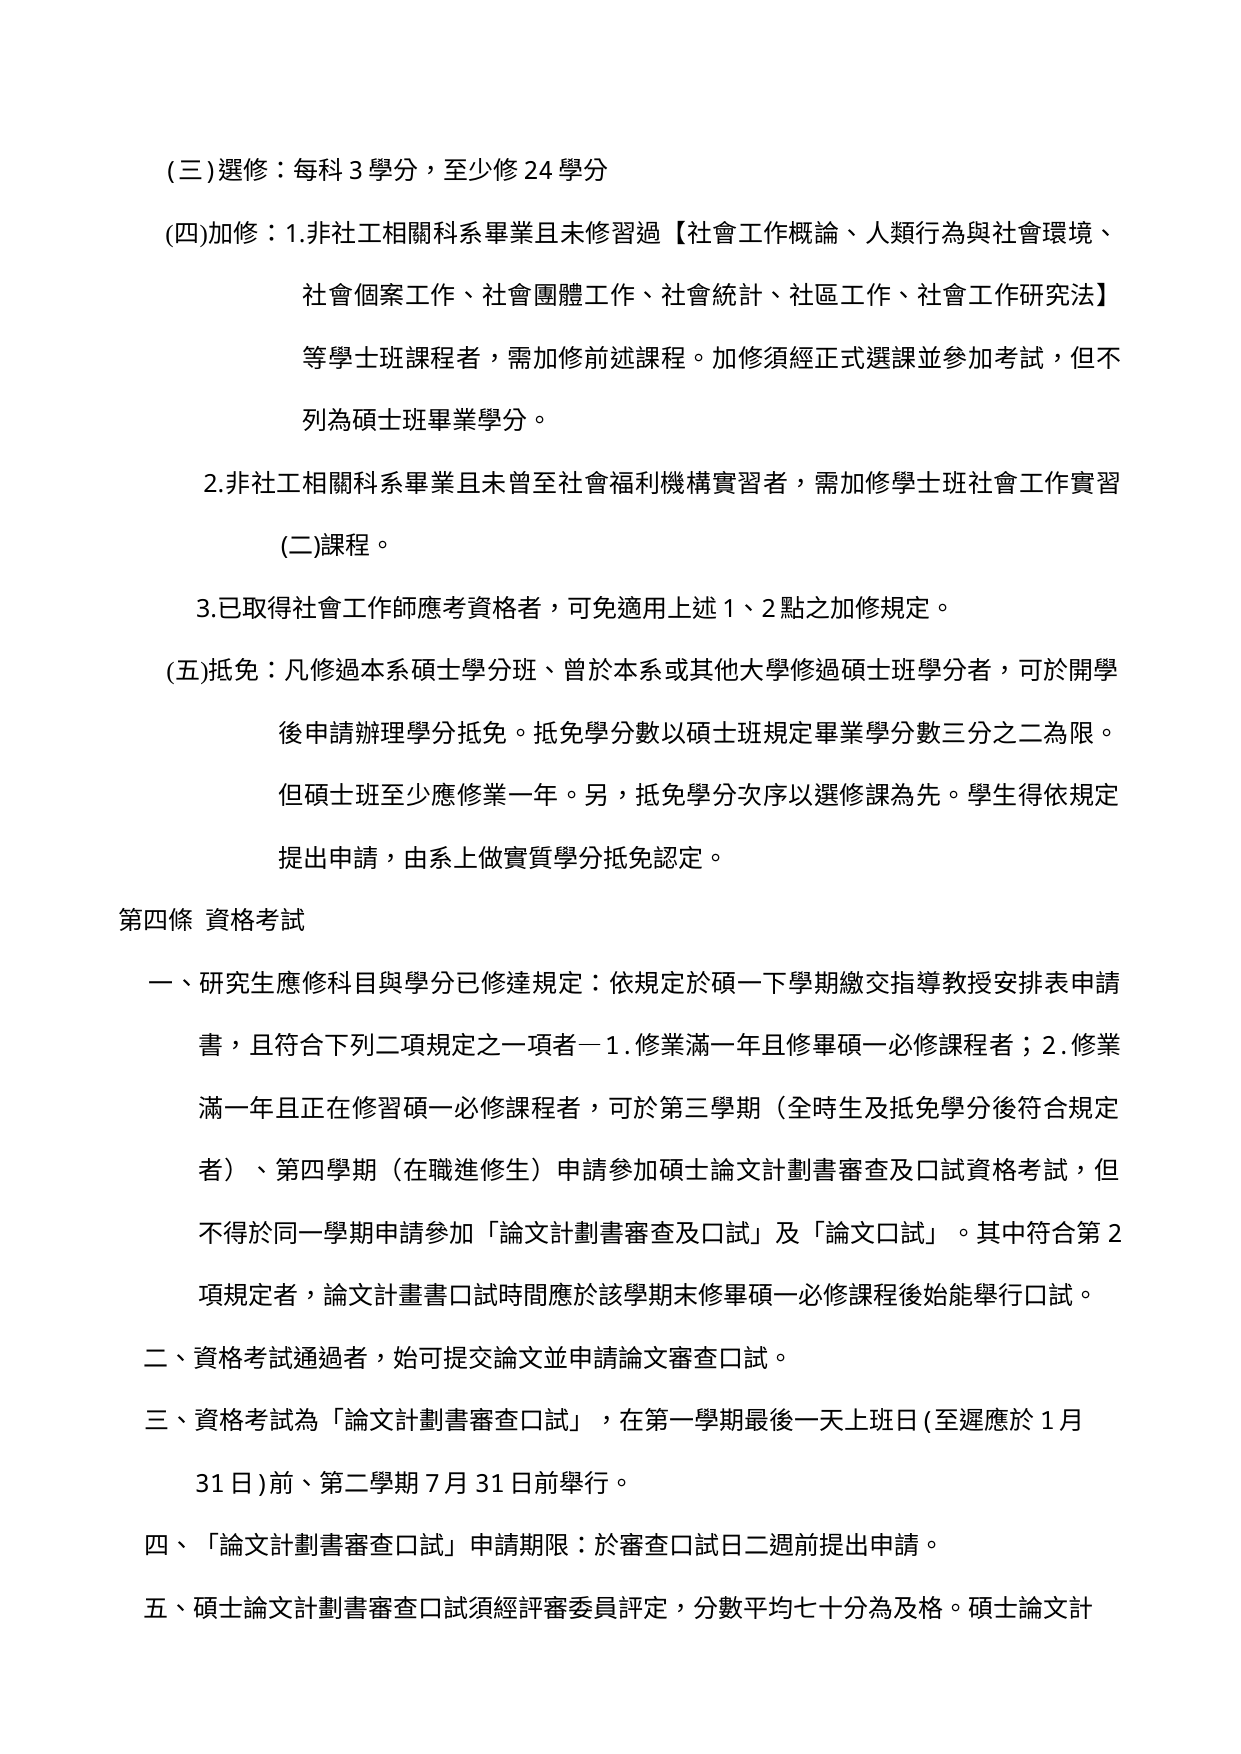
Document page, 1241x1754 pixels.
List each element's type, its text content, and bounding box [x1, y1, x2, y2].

text 第四條 資格考試 [118, 877, 1240, 939]
text 二、資格考試通過者，始可提交論文並申請論文審查口試。 [118, 1314, 1112, 1377]
text (五)抵免：凡修過本系碩士學分班、曾於本系或其他大學修過碩士班學分者，可於開學後申請辦理學分抵免。抵免學分數以碩士班規定畢業學分數三分之二為限。但碩士班至少應修業一年。另，抵免學分次序以選修課為先。學生得依規定提出申請，由系上做實質學分抵免認定。 [166, 627, 1122, 877]
text 3.已取得社會工作師應考資格者，可免適用上述1、2點之加修規定。 [118, 564, 1122, 627]
text 四、「論文計劃書審查口試」申請期限：於審查口試日二週前提出申請。 [132, 1502, 1112, 1564]
text (四)加修：1.非社工相關科系畢業且未修習過【社會工作概論、人類行為與社會環境、社會個案工作、社會團體工作、社會統計、社區工作、社會工作研究法】等學士班課程者，需加修前述課程。加修須經正式選課並參加考試，但不列為碩士班畢業學分。 [165, 189, 1122, 439]
text 三、資格考試為「論文計劃書審查口試」，在第一學期最後一天上班日(至遲應於1月31日)前、第二學期7月31日前舉行。 [144, 1377, 1112, 1502]
text 五、碩士論文計劃書審查口試須經評審委員評定，分數平均七十分為及格。碩士論文計 [144, 1564, 1112, 1627]
text 一、研究生應修科目與學分已修達規定：依規定於碩一下學期繳交指導教授安排表申請書，且符合下列二項規定之一項者—1.修業滿一年且修畢碩一必修課程者；2.修業滿一年且正在修習碩一必修課程者，可於第三學期（全時生及抵免學分後符合規定者）、第四學期（在職進修生）申請參加碩士論文計劃書審查及口試資格考試，但不得於同一學期申請參加「論文計劃書審查及口試」及「論文口試」。其中符合第2項規定者，論文計畫書口試時間應於該學期末修畢碩一必修課程後始能舉行口試。 [148, 939, 1122, 1314]
text 2.非社工相關科系畢業且未曾至社會福利機構實習者，需加修學士班社會工作實習(二)課程。 [118, 439, 1122, 564]
text (三)選修：每科3學分，至少修24學分 [118, 127, 1240, 189]
